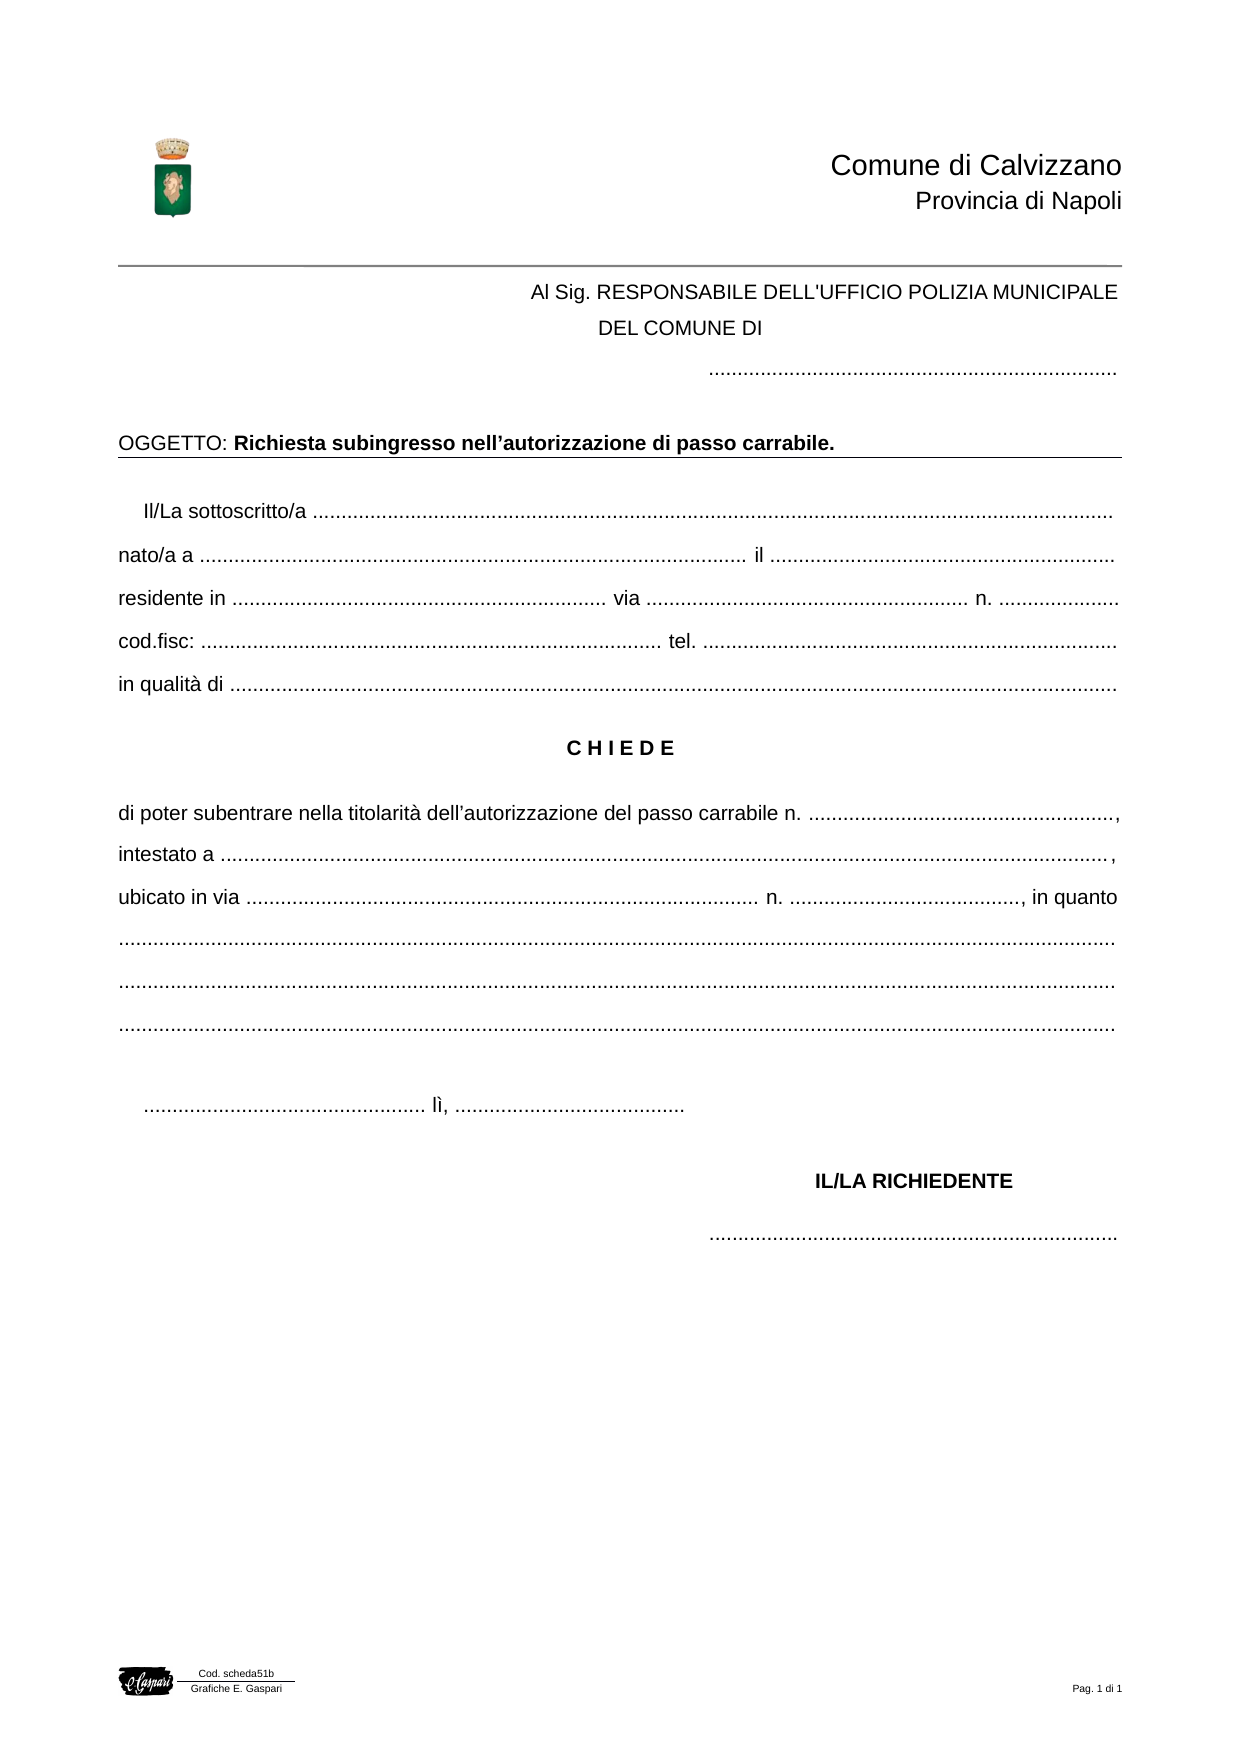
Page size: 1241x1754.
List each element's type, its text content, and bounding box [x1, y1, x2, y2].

text nato/a a ............................................................................................... il ............................................................ [118, 539, 1122, 567]
text ubicato in via ......................................................................................... n. ........................................, in quanto ............................................................................................................................................................................. [118, 881, 1122, 951]
text ............................................................................................................................................................................. [118, 965, 1122, 994]
text Al Sig. RESPONSABILE DELL'UFFICIO POLIZIA MUNICIPALE [531, 280, 1122, 304]
text ....................................................................... [706, 1217, 1122, 1246]
text IL/LA RICHIEDENTE [706, 1169, 1122, 1193]
text Il/La sottoscritto/a ........................................................................................................................................... [118, 496, 1122, 524]
text DEL COMUNE DI [598, 316, 1122, 340]
text ................................................. lì, ........................................ [143, 1089, 1122, 1117]
picture [122, 117, 224, 248]
text in qualità di .......................................................................................................................................................... [118, 668, 1122, 697]
text di poter subentrare nella titolarità dell’autorizzazione del passo carrabile n. ....................................................., intestato a .........................................................................................................................................................., [118, 797, 1122, 867]
text Comune di Calvizzano [224, 148, 1122, 181]
text residente in ................................................................. via ........................................................ n. ..................... [118, 582, 1122, 611]
picture [118, 1666, 174, 1696]
text cod.fisc: ................................................................................ tel. ........................................................................ [118, 625, 1122, 654]
text OGGETTO: Richiesta subingresso nell’autorizzazione di passo carrabile. [118, 431, 1122, 457]
text ............................................................................................................................................................................. [118, 1008, 1122, 1037]
text Provincia di Napoli [224, 186, 1122, 215]
text C H I E D E [118, 736, 1122, 760]
text ....................................................................... [708, 352, 1122, 381]
